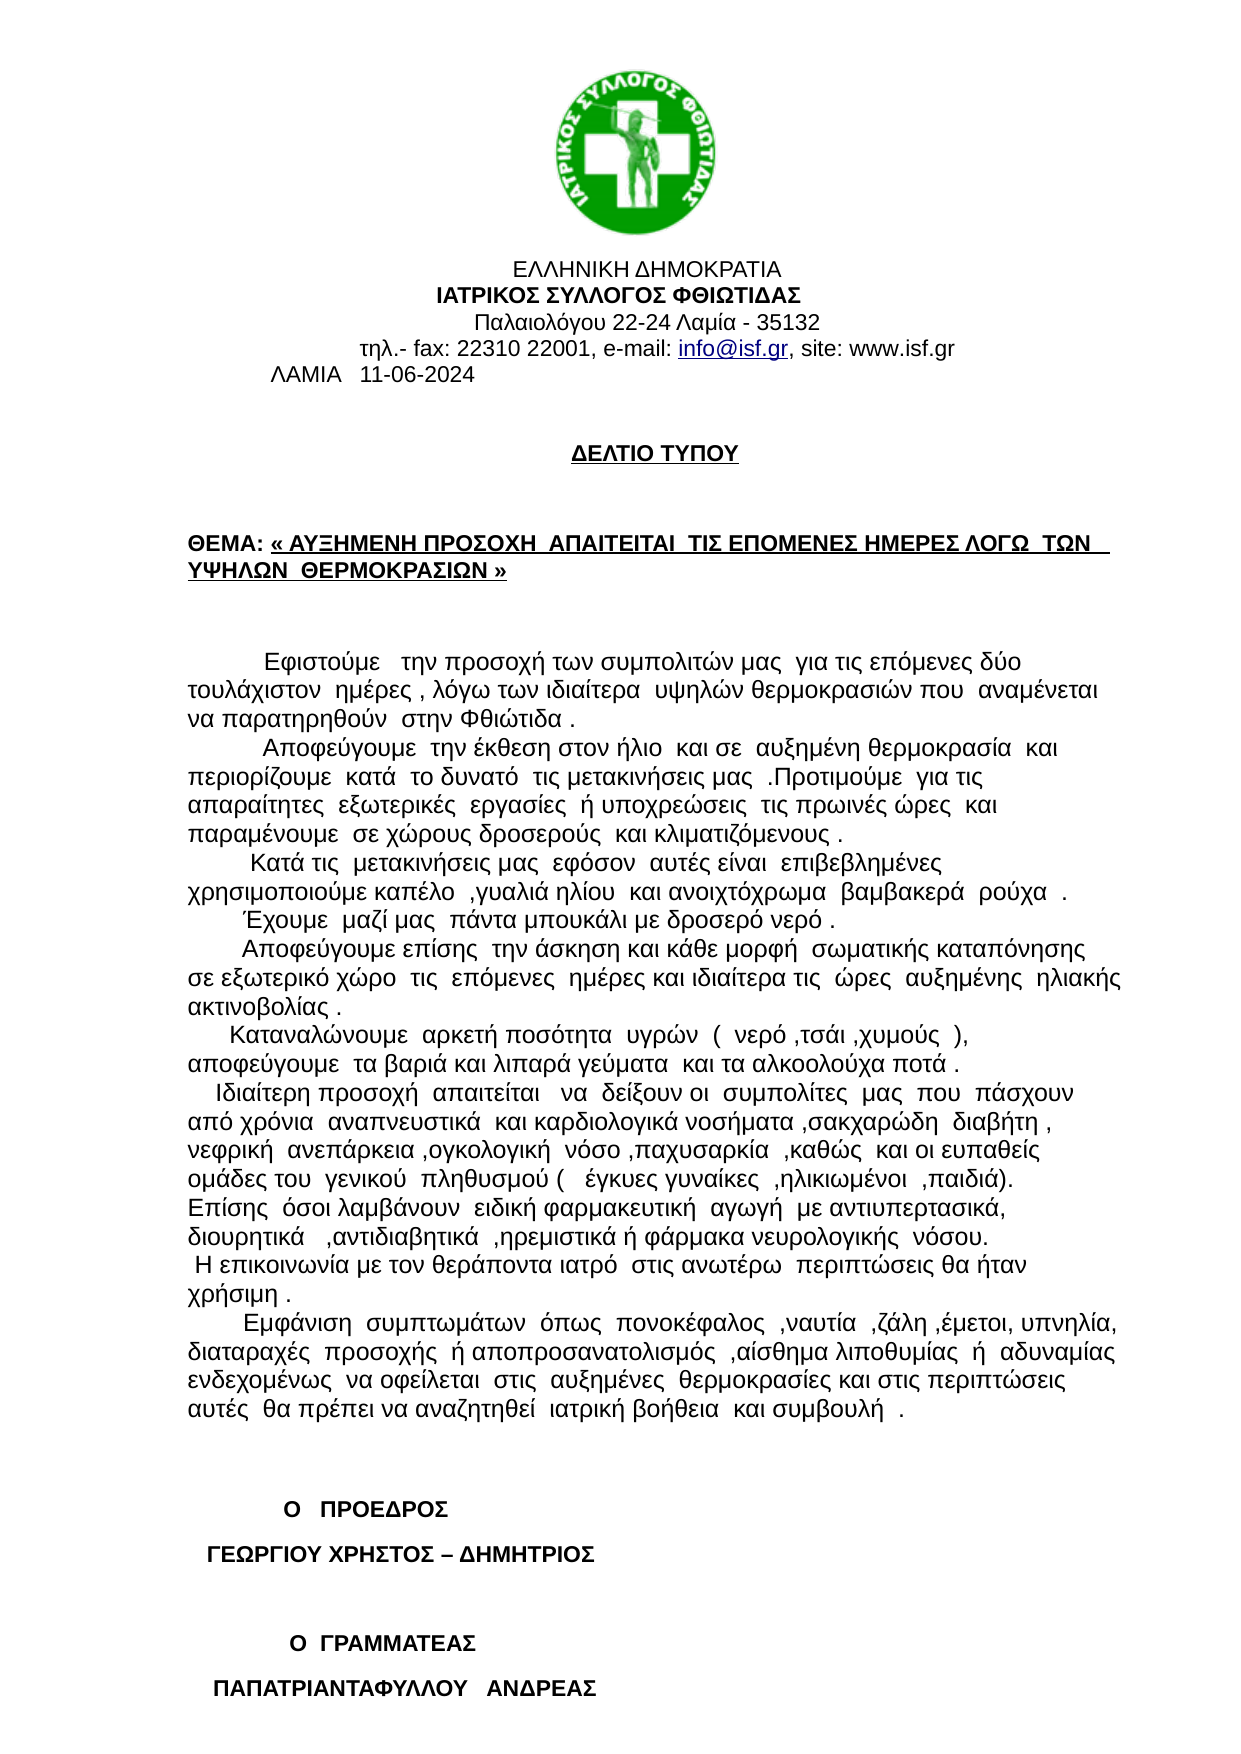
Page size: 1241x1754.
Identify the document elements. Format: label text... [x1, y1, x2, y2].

text ΠΑΠΑΤΡΙΑΝΤΑΦΥΛΛΟΥ ΑΝΔΡΕΑΣ [187, 1674, 1122, 1701]
text Η επικοινωνία με τον θεράποντα ιατρό στις ανωτέρω περιπτώσεις θα ήταν χρήσιμη . [187, 1250, 1122, 1308]
text Καταναλώνουμε αρκετή ποσότητα υγρών ( νερό ,τσάι ,χυμούς ), αποφεύγουμε τα βαριά και λιπαρά γεύματα και τα αλκοολούχα ποτά . [187, 1020, 1122, 1078]
text Ιδιαίτερη προσοχή απαιτείται να δείξουν οι συμπολίτες μας που πάσχουν από χρόνια αναπνευστικά και καρδιολογικά νοσήματα ,σακχαρώδη διαβήτη , νεφρική ανεπάρκεια ,ογκολογική νόσο ,παχυσαρκία ,καθώς και οι ευπαθείς ομάδες του γενικού πληθυσμού ( έγκυες γυναίκες ,ηλικιωμένοι ,παιδιά). [187, 1078, 1122, 1193]
text ΙΑΤΡΙΚΟΣ ΣΥΛΛΟΓΟΣ ΦΘΙΩΤΙΔΑΣ [187, 282, 1122, 309]
text Αποφεύγουμε επίσης την άσκηση και κάθε μορφή σωματικής καταπόνησης σε εξωτερικό χώρο τις επόμενες ημέρες και ιδιαίτερα τις ώρες αυξημένης ηλιακής ακτινοβολίας . [187, 934, 1122, 1020]
text ΘΕΜΑ: « ΑΥΞΗΜΕΝΗ ΠΡΟΣΟΧΗ ΑΠΑΙΤΕΙΤΑΙ ΤΙΣ ΕΠΟΜΕΝΕΣ ΗΜΕΡΕΣ ΛΟΓΩ ΤΩΝ ΥΨΗΛΩΝ ΘΕΡΜΟΚΡΑΣΙΩΝ » [187, 529, 1122, 584]
text Εφιστούμε την προσοχή των συμπολιτών μας για τις επόμενες δύο τουλάχιστον ημέρες , λόγω των ιδιαίτερα υψηλών θερμοκρασιών που αναμένεται να παρατηρηθούν στην Φθιώτιδα . [187, 647, 1122, 733]
text Ο ΓΡΑΜΜΑΤΕΑΣ [187, 1630, 1122, 1656]
text Εμφάνιση συμπτωμάτων όπως πονοκέφαλος ,ναυτία ,ζάλη ,έμετοι, υπνηλία, διαταραχές προσοχής ή αποπροσανατολισμός ,αίσθημα λιποθυμίας ή αδυναμίας ενδεχομένως να οφείλεται στις αυξημένες θερμοκρασίες και στις περιπτώσεις αυτές θα πρέπει να αναζητηθεί ιατρική βοήθεια και συμβουλή . [187, 1308, 1122, 1423]
text ΛΑΜΙΑ 11-06-2024 [187, 361, 1122, 388]
text Αποφεύγουμε την έκθεση στον ήλιο και σε αυξημένη θερμοκρασία και περιορίζουμε κατά το δυνατό τις μετακινήσεις μας .Προτιμούμε για τις απαραίτητες εξωτερικές εργασίες ή υποχρεώσεις τις πρωινές ώρες και παραμένουμε σε χώρους δροσερούς και κλιματιζόμενους . [187, 733, 1122, 848]
text Ο ΠΡΟΕΔΡΟΣ [187, 1496, 1122, 1523]
text Κατά τις μετακινήσεις μας εφόσον αυτές είναι επιβεβλημένες χρησιμοποιούμε καπέλο ,γυαλιά ηλίου και ανοιχτόχρωμα βαμβακερά ρούχα . [187, 848, 1122, 905]
text ΕΛΛΗΝΙΚΗ ΔΗΜΟΚΡΑΤΙΑ [187, 256, 1122, 282]
text ΓΕΩΡΓΙΟΥ ΧΡΗΣΤΟΣ – ΔΗΜΗΤΡΙΟΣ [187, 1541, 1122, 1567]
text Έχουμε μαζί μας πάντα μπουκάλι με δροσερό νερό . [187, 905, 1122, 934]
text ΔΕΛΤΙΟ ΤΥΠΟΥ [187, 440, 1122, 467]
text τηλ.- fax: 22310 22001, e-mail: info@isf.gr, site: www.isf.gr [187, 335, 1122, 361]
text Παλαιολόγου 22-24 Λαμία - 35132 [187, 309, 1122, 335]
text Επίσης όσοι λαμβάνουν ειδική φαρμακευτική αγωγή με αντιυπερτασικά, διουρητικά ,αντιδιαβητικά ,ηρεμιστικά ή φάρμακα νευρολογικής νόσου. [187, 1193, 1122, 1250]
